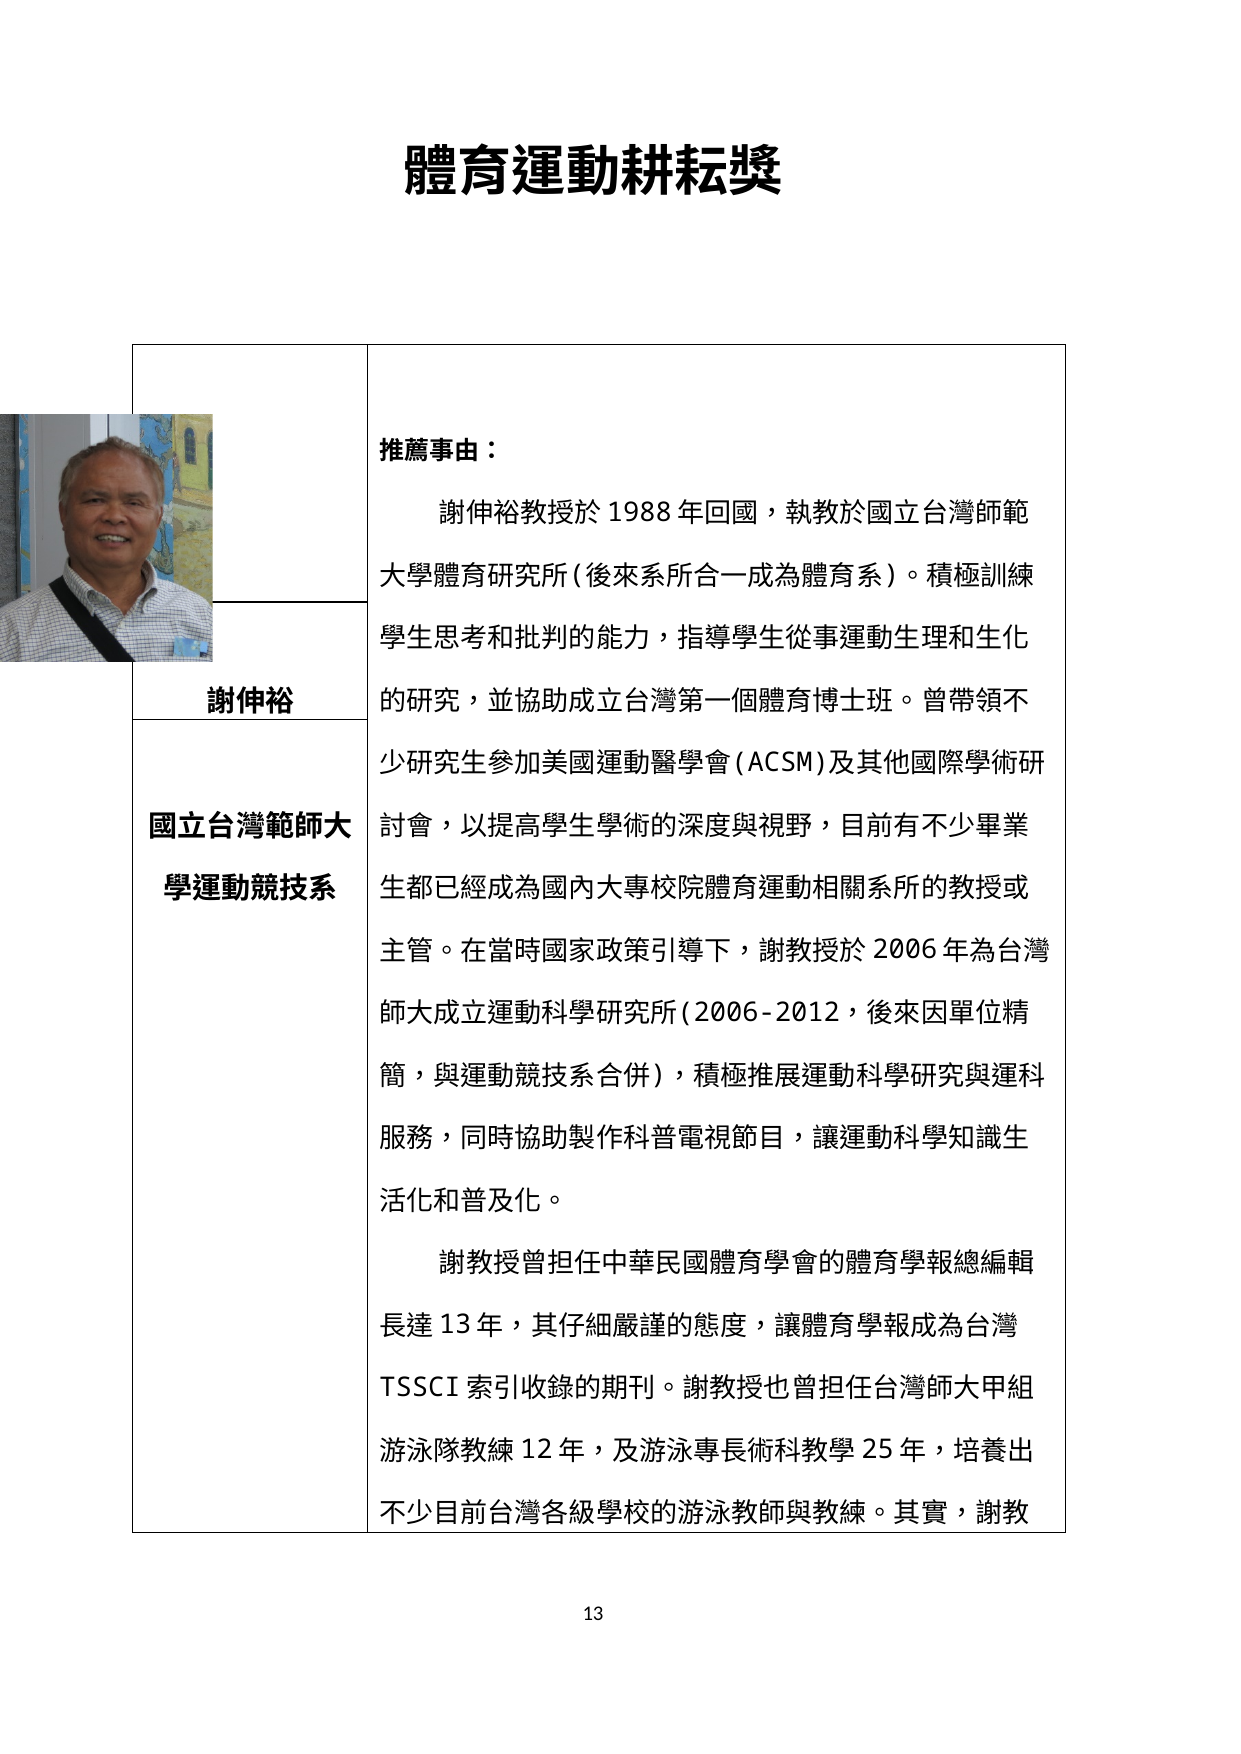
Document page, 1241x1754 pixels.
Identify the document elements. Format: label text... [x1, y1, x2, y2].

text 體育運動耕耘獎 [133, 94, 1053, 219]
table_cell 謝伸裕 [133, 603, 367, 719]
table_header 推薦事由： 謝伸裕教授於1988年回國，執教於國立台灣師範大學體育研究所(後來系所合一成為體育系)。積極訓練學生思考和批判的能力，指導學生從事運動生理和生化的研究，並協助成立台灣第一個體育博士班。曾帶領不少研究生參加美國運動醫學會(ACSM)及其他國際學術研討會，以提高學生學術的深度與視野，目前有不少畢業生都已經成為國內大專校院體育運動相關系所的教授或主管。在當時國家政策引導下，謝教授於2006年為台灣師大成立運動科學研究所(2006-2012，後來因單位精簡，與運動競技系合併)，積極推展運動科學研究與運科服務，同時協助製作科普電視節目，讓運動科學知識生活化和普及化。 謝教授曾担任中華民國體育學會的體育學報總編輯長達13年，其仔細嚴謹的態度，讓體育學報成為台灣TSSCI索引收錄的期刊。謝教授也曾担任台灣師大甲組游泳隊教練12年，及游泳專長術科教學25年，培養出不少目前台灣各級學校的游泳教師與教練。其實，謝教 [368, 345, 1065, 1532]
table_header [133, 345, 367, 601]
table_cell 國立台灣範師大學運動競技系 [133, 720, 367, 1532]
